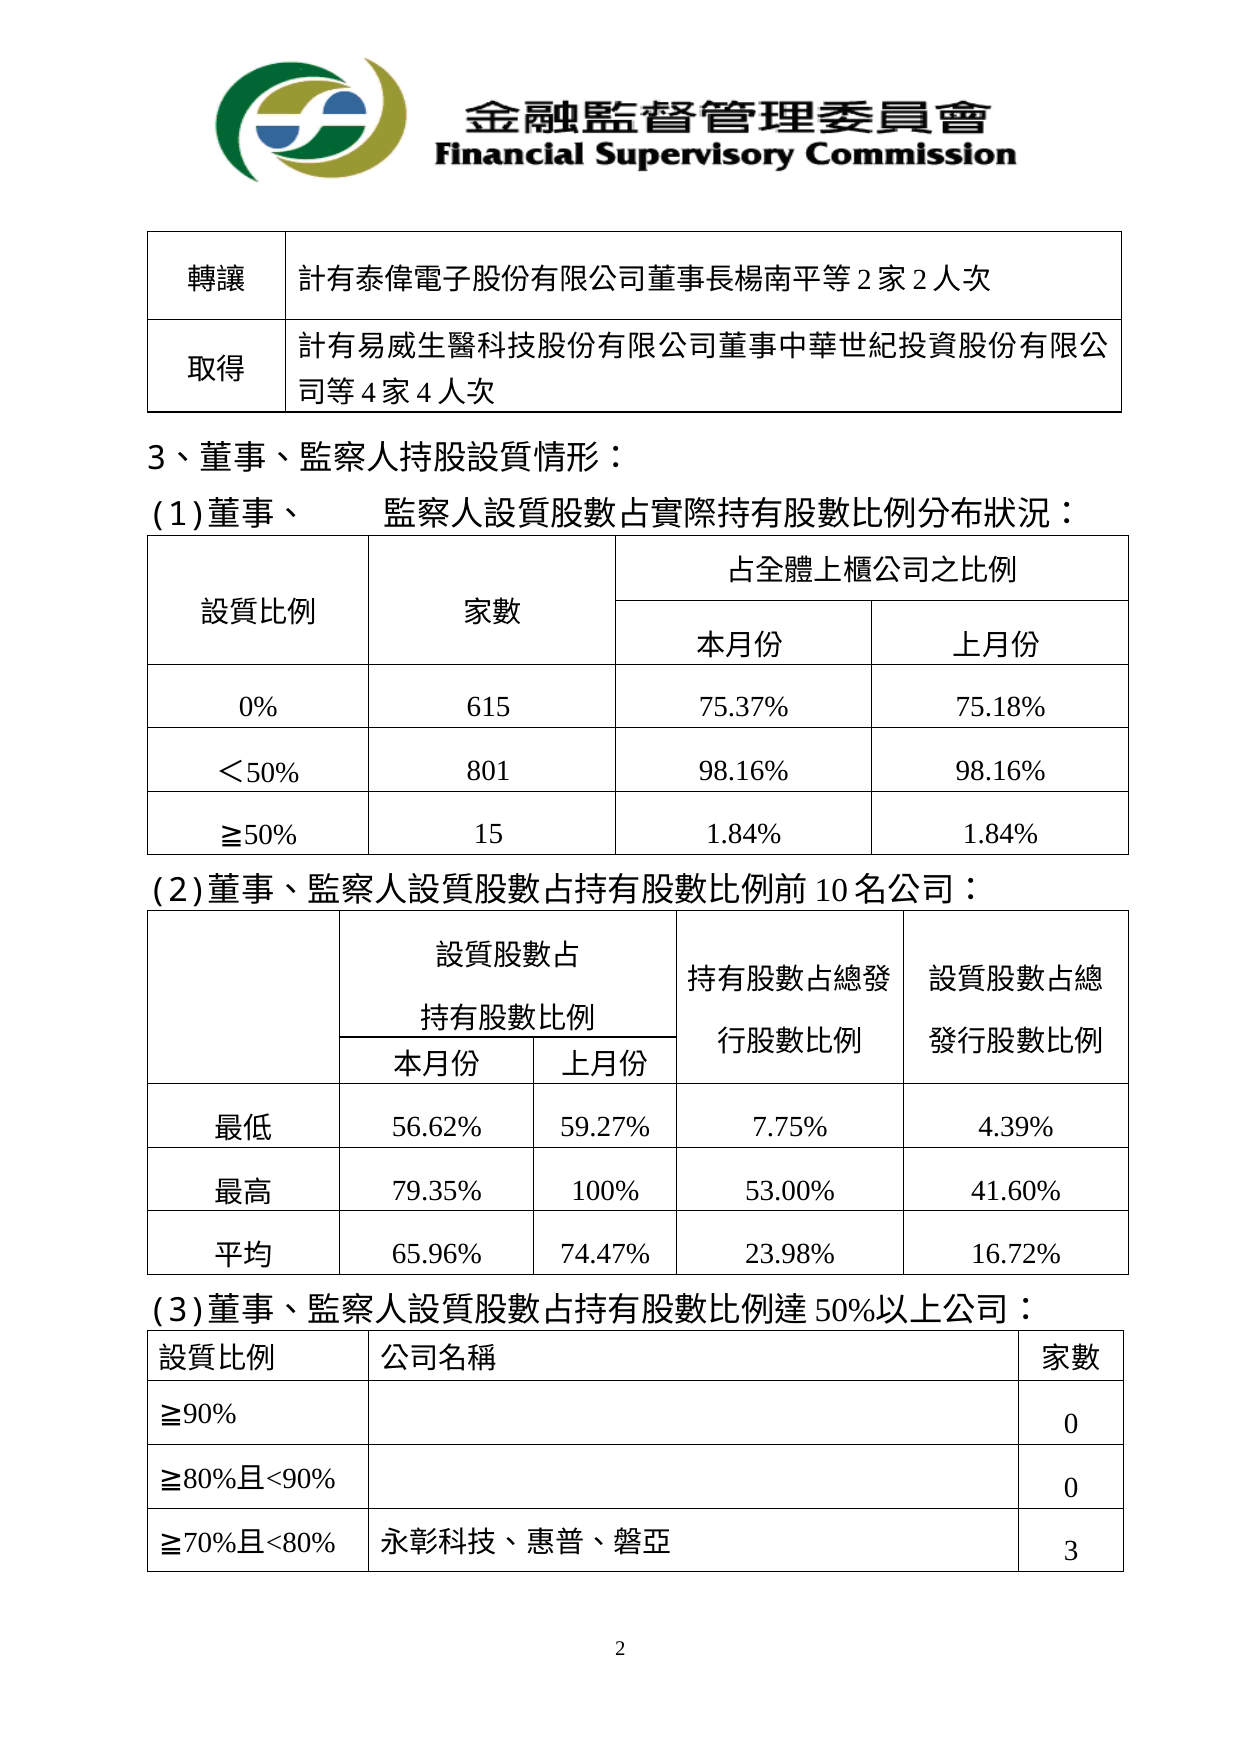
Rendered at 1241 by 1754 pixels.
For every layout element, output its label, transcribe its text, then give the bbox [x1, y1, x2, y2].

table_header 設質股數占 持有股數比例 [340, 911, 676, 1036]
table_cell 15 [369, 792, 615, 854]
table_cell [369, 1445, 1018, 1507]
table_cell ≧90% [148, 1381, 368, 1444]
table_cell 801 [369, 728, 615, 791]
table_cell 7.75% [677, 1084, 903, 1147]
table_cell 16.72% [904, 1211, 1128, 1274]
table_cell 65.96% [340, 1211, 533, 1274]
table_cell 100% [534, 1148, 676, 1210]
list 董事、監察人持股設質情形： [146, 431, 1092, 479]
table_cell 上月份 [872, 601, 1128, 663]
table_cell 74.47% [534, 1211, 676, 1274]
table_cell 最低 [148, 1084, 339, 1147]
table_cell ≧80%且<90% [148, 1445, 368, 1507]
table_header 家數 [1019, 1331, 1123, 1380]
table_header [148, 911, 339, 1083]
table_cell 0% [148, 665, 368, 727]
table_cell 本月份 [340, 1038, 533, 1083]
table_cell 平均 [148, 1211, 339, 1274]
table_header 設質比例 [148, 536, 368, 663]
table_cell 79.35% [340, 1148, 533, 1210]
table_header 設質股數占總發行股數比例 [904, 911, 1128, 1083]
table_cell 98.16% [616, 728, 871, 791]
table_header 占全體上櫃公司之比例 [616, 536, 1128, 600]
table_cell ≧50% [148, 792, 368, 854]
list 董事、 監察人設質股數占實際持有股數比例分布狀況： [148, 489, 1092, 535]
table_cell 1.84% [872, 792, 1128, 854]
table_header 設質比例 [148, 1331, 368, 1380]
table_cell 取得 [148, 320, 285, 411]
list 董事、監察人設質股數占持有股數比例達50%以上公司： [148, 1284, 1092, 1330]
table_cell 本月份 [616, 601, 871, 663]
table_cell 75.37% [616, 665, 871, 727]
table_header 持有股數占總發行股數比例 [677, 911, 903, 1083]
table_header 轉讓 [148, 232, 285, 319]
table_cell 56.62% [340, 1084, 533, 1147]
table_cell 永彰科技、惠普、磐亞 [369, 1509, 1018, 1571]
table_cell 4.39% [904, 1084, 1128, 1147]
table_cell 98.16% [872, 728, 1128, 791]
table_cell 615 [369, 665, 615, 727]
table_cell 23.98% [677, 1211, 903, 1274]
table_cell 41.60% [904, 1148, 1128, 1210]
table_header 公司名稱 [369, 1331, 1018, 1380]
table_cell 0 [1019, 1445, 1123, 1507]
table_cell 3 [1019, 1509, 1123, 1571]
table_cell 上月份 [534, 1038, 676, 1083]
table_cell ＜50% [148, 728, 368, 791]
table_cell ≧70%且<80% [148, 1509, 368, 1571]
table_cell 75.18% [872, 665, 1128, 727]
list 董事、監察人設質股數占持有股數比例前10名公司： [148, 864, 1092, 910]
table_cell 1.84% [616, 792, 871, 854]
table_cell 計有易威生醫科技股份有限公司董事中華世紀投資股份有限公司等4家4人次 [286, 320, 1121, 411]
table_cell 53.00% [677, 1148, 903, 1210]
table_header 計有泰偉電子股份有限公司董事長楊南平等2家2人次 [286, 232, 1121, 319]
table_cell 最高 [148, 1148, 339, 1210]
table_cell 0 [1019, 1381, 1123, 1444]
table_cell [369, 1381, 1018, 1444]
table_cell 59.27% [534, 1084, 676, 1147]
table_header 家數 [369, 536, 615, 663]
